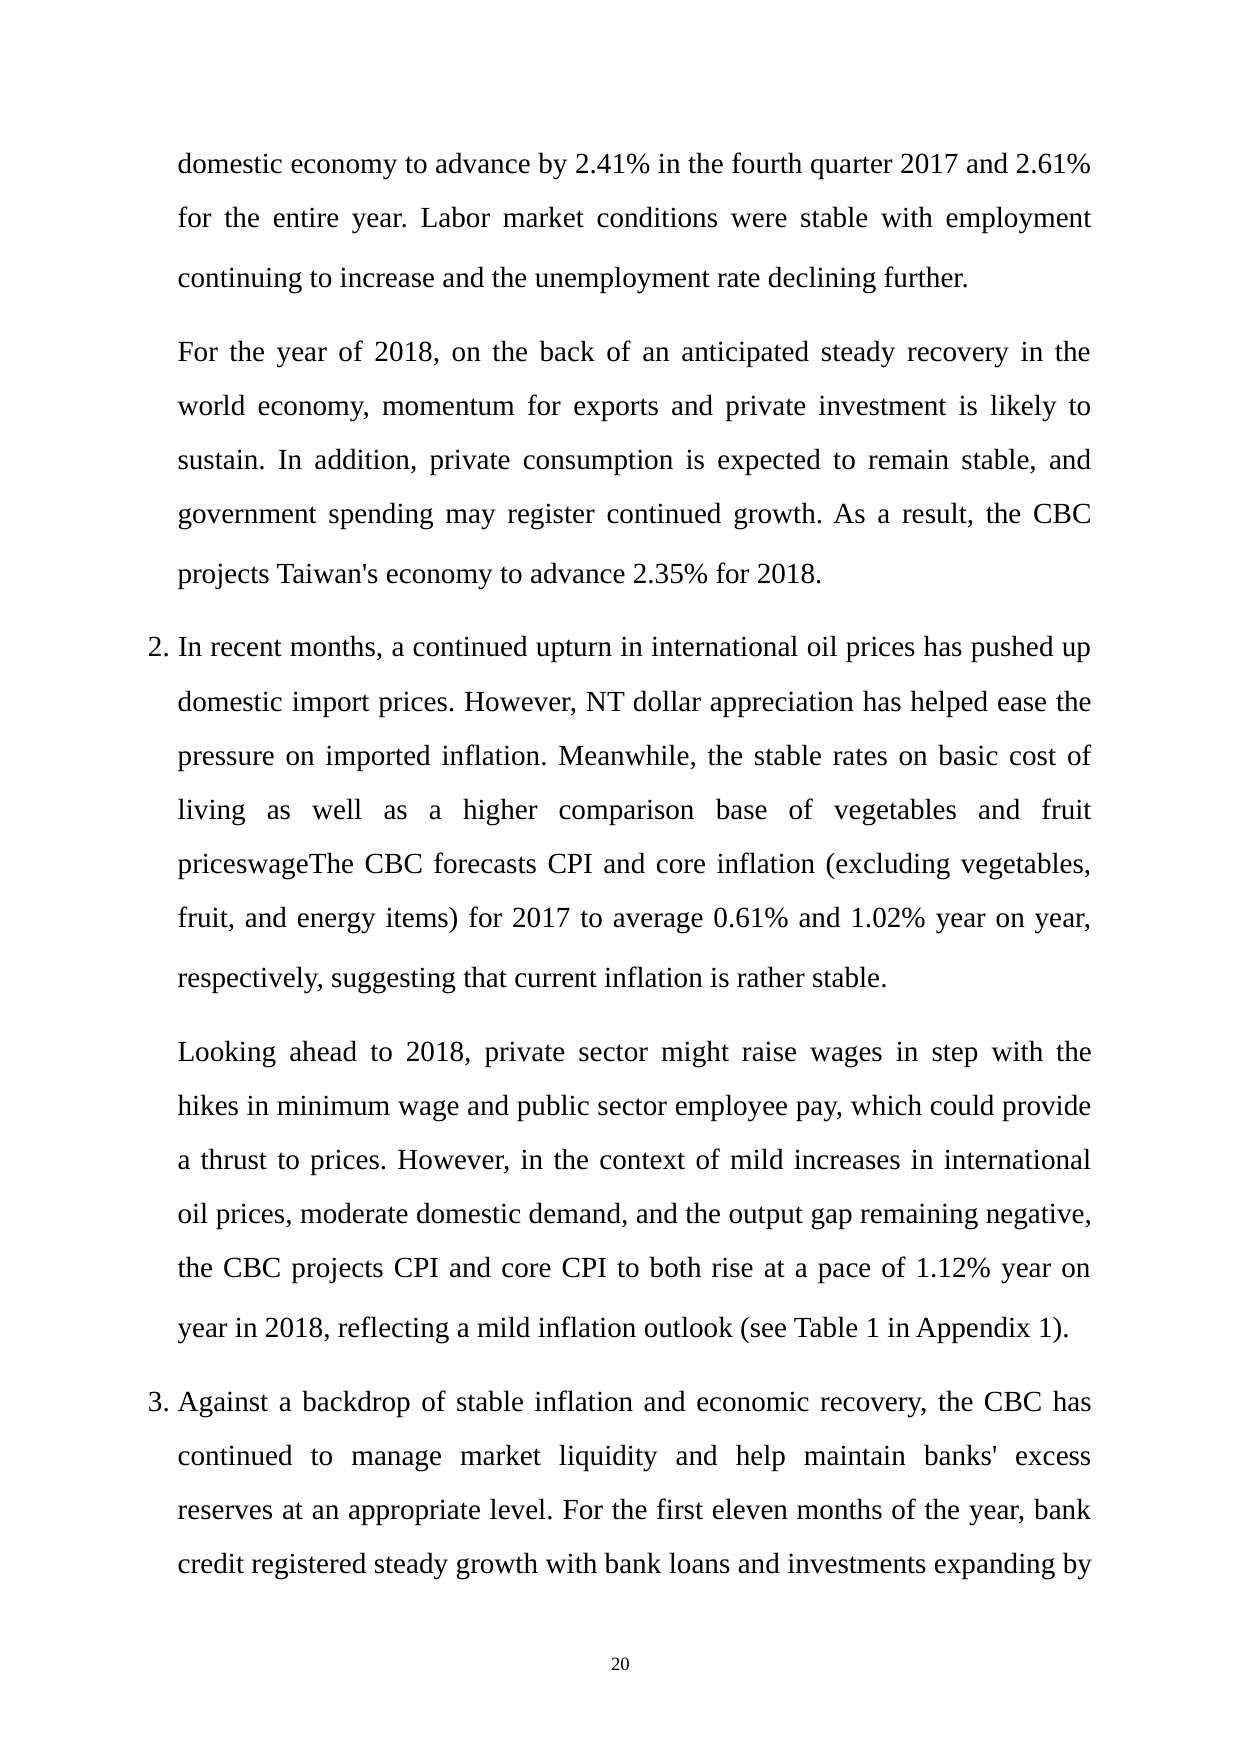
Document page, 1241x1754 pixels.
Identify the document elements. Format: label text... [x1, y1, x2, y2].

text domestic economy to advance by 2.41% in the fourth quarter 2017 and 2.61% for the entire year. Labor market conditions were stable with employment continuing to increase and the unemployment rate declining further. [148, 136, 1092, 298]
text 2. In recent months, a continued upturn in international oil prices has pushed up domestic import prices. However, NT dollar appreciation has helped ease the pressure on imported inflation. Meanwhile, the stable rates on basic cost of living as well as a higher comparison base of vegetables and fruit priceswageThe CBC forecasts CPI and core inflation (excluding vegetables, fruit, and energy items) for 2017 to average 0.61% and 1.02% year on year, respectively, suggesting that current inflation is rather stable. [148, 619, 1092, 998]
text 3. Against a backdrop of stable inflation and economic recovery, the CBC has continued to manage market liquidity and help maintain banks' excess reserves at an appropriate level. For the first eleven months of the year, bank credit registered steady growth with bank loans and investments expanding by [148, 1373, 1092, 1590]
text Looking ahead to 2018, private sector might raise wages in step with the hikes in minimum wage and public sector employee pay, which could provide a thrust to prices. However, in the context of mild increases in international oil prices, moderate domestic demand, and the output gap remaining negative, the CBC projects CPI and core CPI to both rise at a pace of 1.12% year on year in 2018, reflecting a mild inflation outlook (see Table 1 in Appendix 1). [177, 1023, 1092, 1348]
text For the year of 2018, on the back of an anticipated steady recovery in the world economy, momentum for exports and private investment is likely to sustain. In addition, private consumption is expected to remain stable, and government spending may register continued growth. As a result, the CBC projects Taiwan's economy to advance 2.35% for 2018. [177, 323, 1092, 594]
